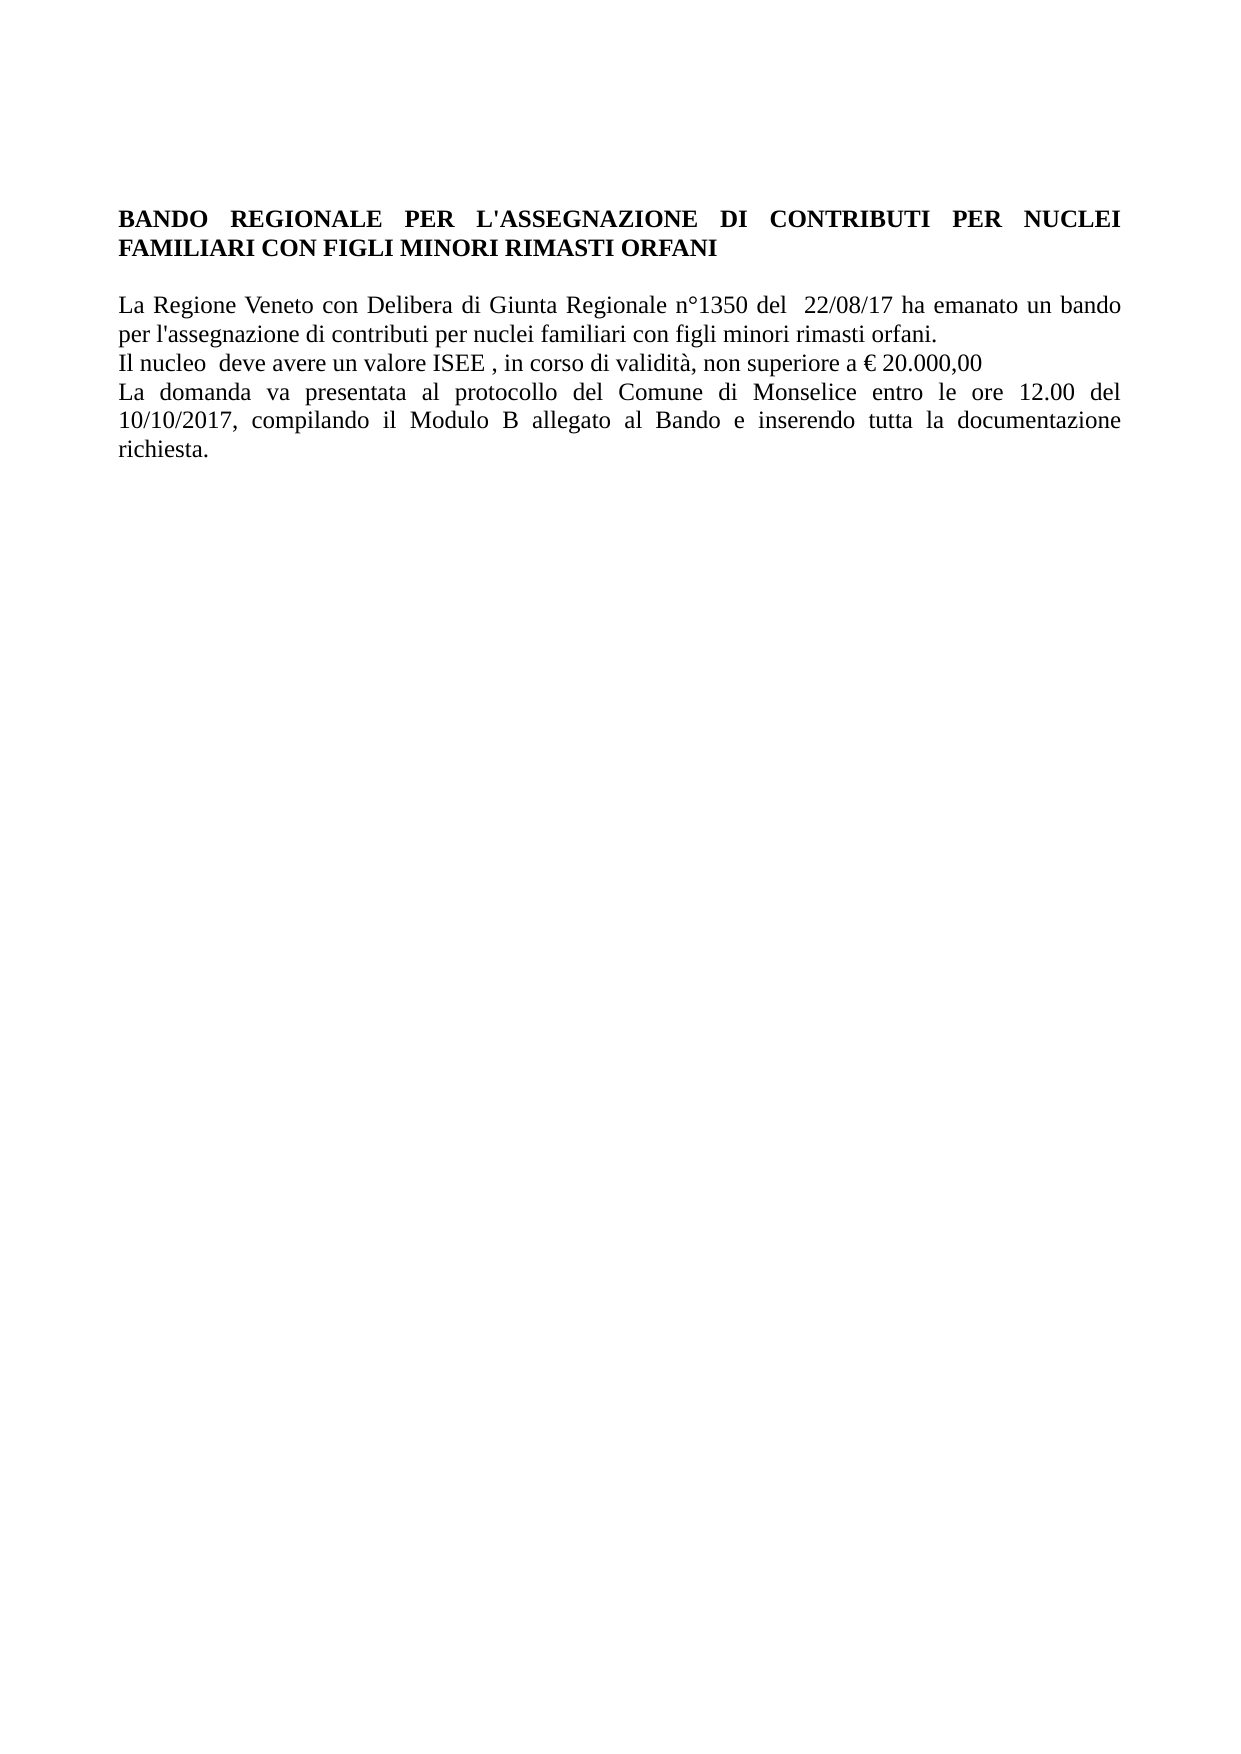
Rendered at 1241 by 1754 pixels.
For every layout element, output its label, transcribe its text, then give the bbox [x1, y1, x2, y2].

text Il nucleo deve avere un valore ISEE , in corso di validità, non superiore a € 20.000,00 [118, 348, 1122, 377]
text La domanda va presentata al protocollo del Comune di Monselice entro le ore 12.00 del 10/10/2017, compilando il Modulo B allegato al Bando e inserendo tutta la documentazione richiesta. [118, 377, 1122, 463]
text BANDO REGIONALE PER L'ASSEGNAZIONE DI CONTRIBUTI PER NUCLEI FAMILIARI CON FIGLI MINORI RIMASTI ORFANI [118, 204, 1122, 262]
text La Regione Veneto con Delibera di Giunta Regionale n°1350 del 22/08/17 ha emanato un bando per l'assegnazione di contributi per nuclei familiari con figli minori rimasti orfani. [118, 291, 1122, 348]
